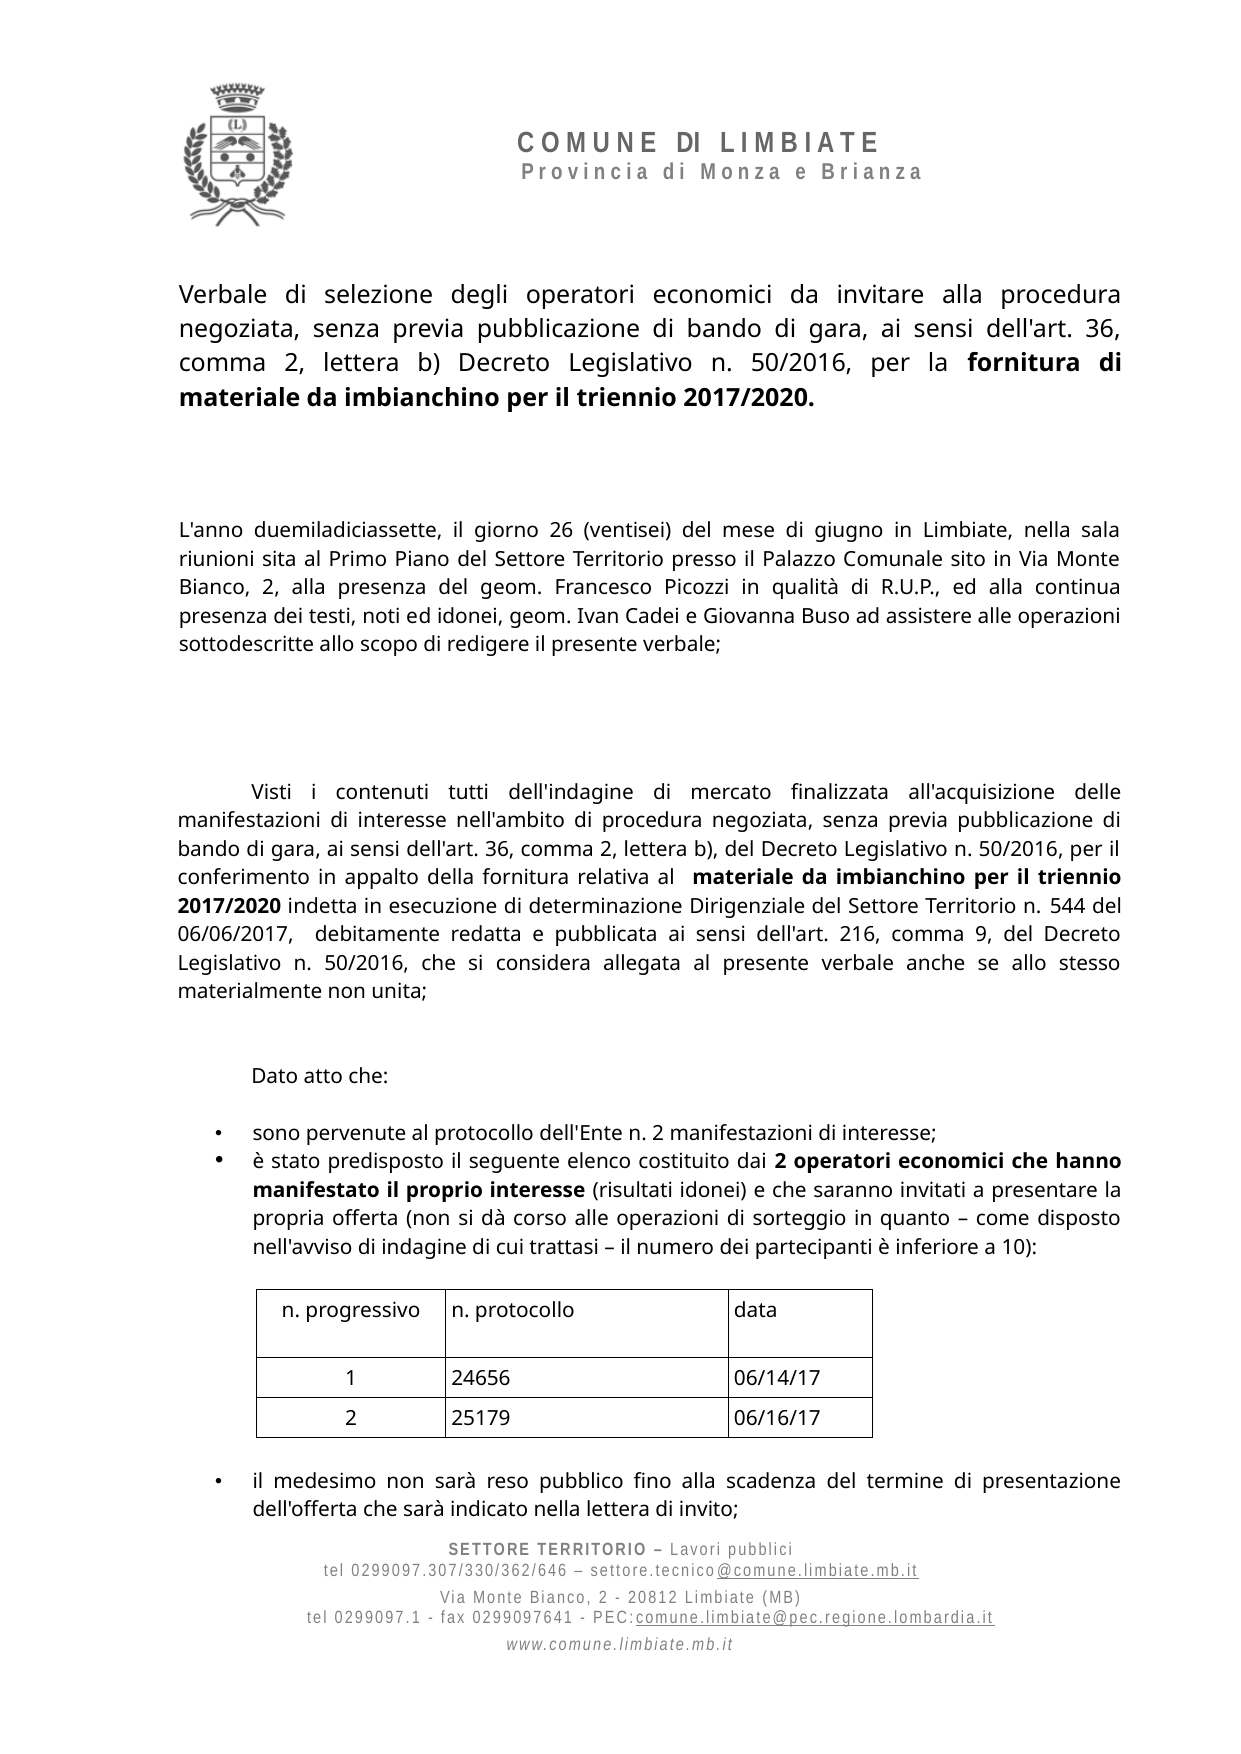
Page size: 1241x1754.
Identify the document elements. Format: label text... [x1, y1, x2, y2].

text Visti i contenuti tutti dell'indagine di mercato finalizzata all'acquisizione delle manifestazioni di interesse nell'ambito di procedura negoziata, senza previa pubblicazione di bando di gara, ai sensi dell'art. 36, comma 2, lettera b), del Decreto Legislativo n. 50/2016, per il conferimento in appalto della fornitura relativa al materiale da imbianchino per il triennio 2017/2020 indetta in esecuzione di determinazione Dirigenziale del Settore Territorio n. 544 del 06/06/2017, debitamente redatta e pubblicata ai sensi dell'art. 216, comma 9, del Decreto Legislativo n. 50/2016, che si considera allegata al presente verbale anche se allo stesso materialmente non unita; [177, 777, 1122, 1004]
table_header n. progressivo [257, 1290, 445, 1357]
picture [175, 73, 299, 231]
table_header data [729, 1290, 872, 1357]
text L'anno duemiladiciassette, il giorno 26 (ventisei) del mese di giugno in Limbiate, nella sala riunioni sita al Primo Piano del Settore Territorio presso il Palazzo Comunale sito in Via Monte Bianco, 2, alla presenza del geom. Francesco Picozzi in qualità di R.U.P., ed alla continua presenza dei testi, noti ed idonei, geom. Ivan Cadei e Giovanna Buso ad assistere alle operazioni sottodescritte allo scopo di redigere il presente verbale; [178, 515, 1122, 658]
table_cell 1 [257, 1358, 445, 1397]
list sono pervenute al protocollo dell'Ente n. 2 manifestazioni di interesse; [215, 1118, 1122, 1147]
table_cell 25179 [446, 1398, 728, 1437]
table_cell 14/06/17 [729, 1358, 872, 1397]
table_cell 16/06/17 [729, 1398, 872, 1437]
list il medesimo non sarà reso pubblico fino alla scadenza del termine di presentazione dell'offerta che sarà indicato nella lettera di invito; [215, 1466, 1122, 1523]
table_cell 24656 [446, 1358, 728, 1397]
table_header n. protocollo [446, 1290, 728, 1357]
list è stato predisposto il seguente elenco costituito dai 2 operatori economici che hanno manifestato il proprio interesse (risultati idonei) e che saranno invitati a presentare la propria offerta (non si dà corso alle operazioni di sorteggio in quanto – come disposto nell'avviso di indagine di cui trattasi – il numero dei partecipanti è inferiore a 10): [215, 1147, 1122, 1260]
text Dato atto che: [177, 1061, 1122, 1090]
text Verbale di selezione degli operatori economici da invitare alla procedura negoziata, senza previa pubblicazione di bando di gara, ai sensi dell'art. 36, comma 2, lettera b) Decreto Legislativo n. 50/2016, per la fornitura di materiale da imbianchino per il triennio 2017/2020. [178, 277, 1122, 413]
table_cell 2 [257, 1398, 445, 1437]
